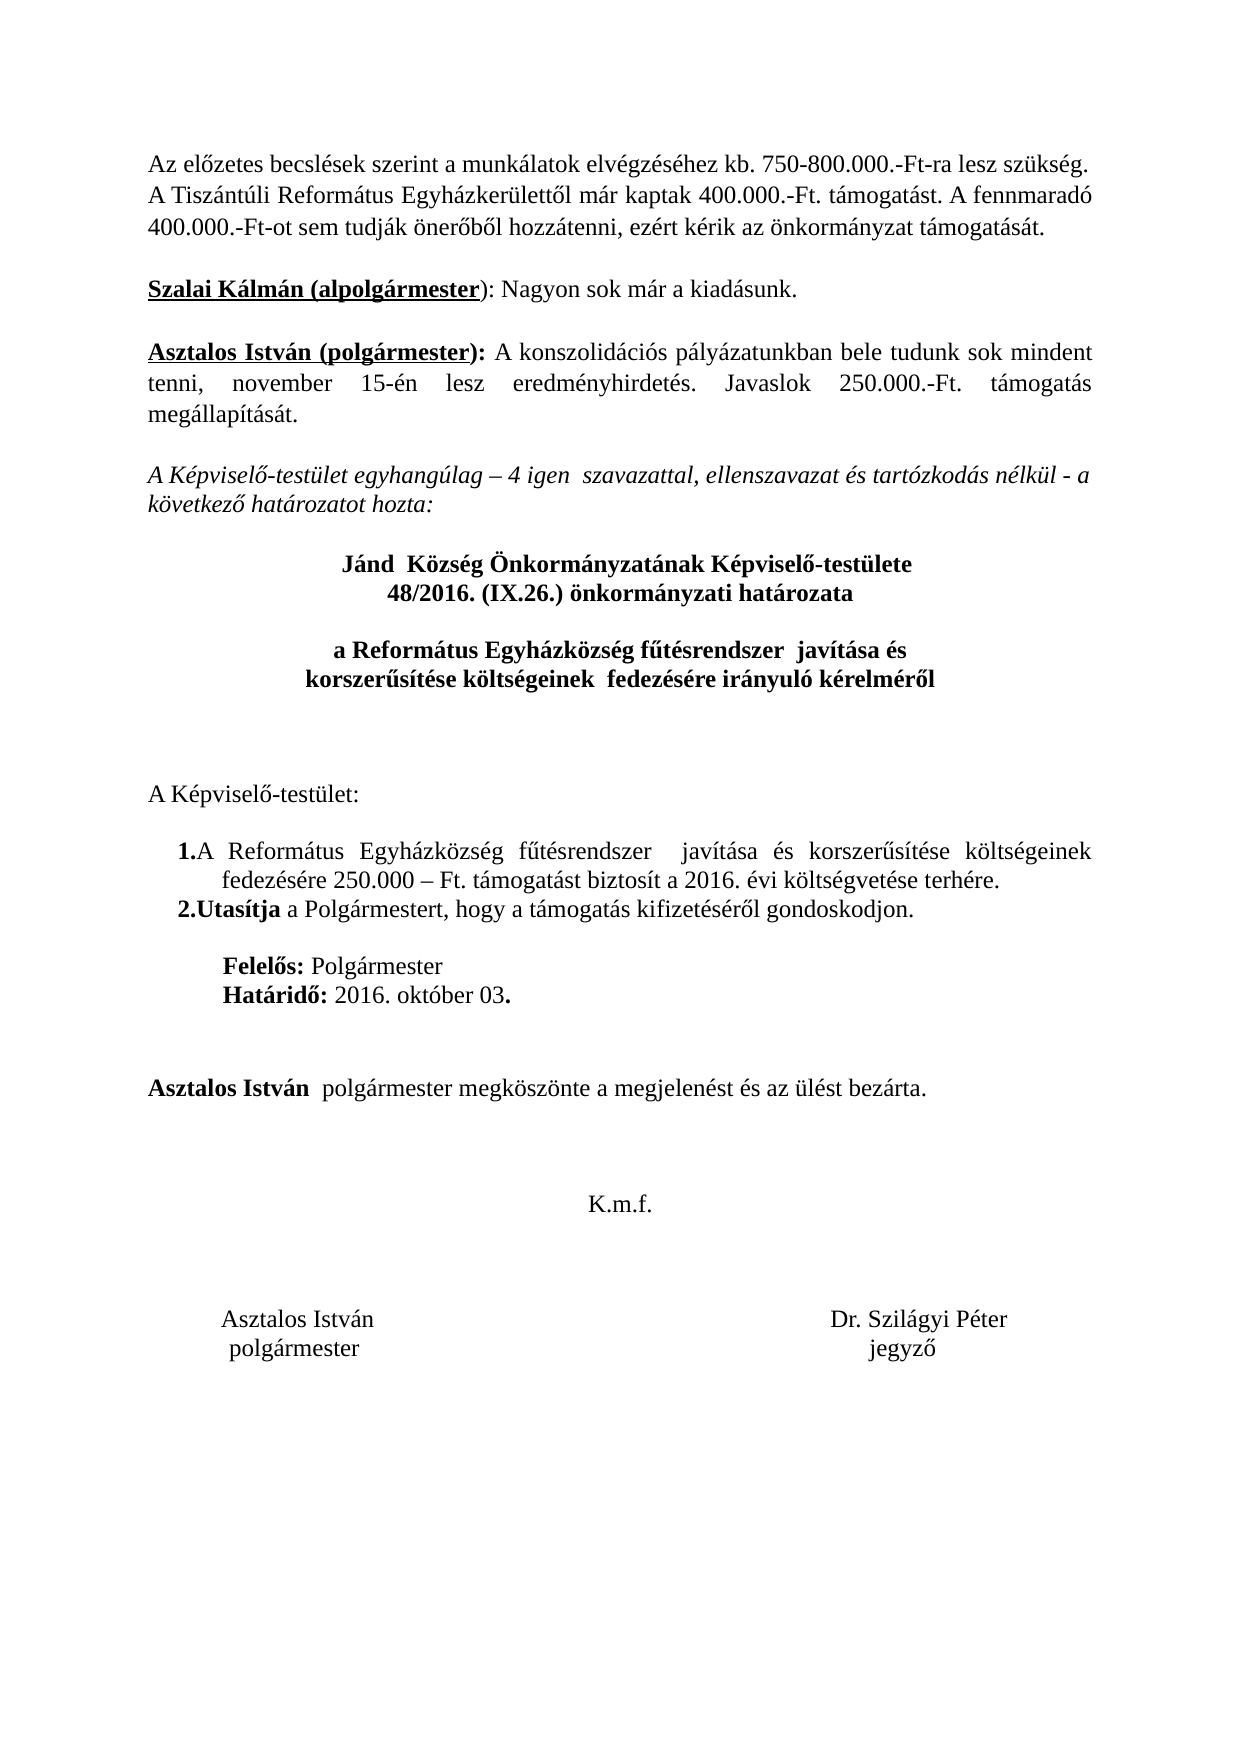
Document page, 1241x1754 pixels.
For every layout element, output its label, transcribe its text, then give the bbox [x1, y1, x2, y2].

text a Református Egyházközség fűtésrendszer javítása és [148, 635, 1093, 664]
list Utasítja a Polgármestert, hogy a támogatás kifizetéséről gondoskodjon. [177, 894, 1093, 923]
list Asztalos István (polgármester): A konszolidációs pályázatunkban bele tudunk sok mindent tenni, november 15-én lesz eredményhirdetés. Javaslok 250.000.-Ft. támogatás megállapítását. [148, 335, 1093, 429]
text A Képviselő-testület: [148, 779, 1093, 808]
text Felelős: Polgármester [148, 951, 1093, 980]
list Az előzetes becslések szerint a munkálatok elvégzéséhez kb. 750-800.000.-Ft-ra lesz szükség. [148, 148, 1093, 179]
text 48/2016. (IX.26.) önkormányzati határozata [148, 578, 1093, 606]
text Asztalos István Dr. Szilágyi Péter [148, 1304, 1093, 1333]
list A Tiszántúli Református Egyházkerülettől már kaptak 400.000.-Ft. támogatást. A fennmaradó 400.000.-Ft-ot sem tudják önerőből hozzátenni, ezért kérik az önkormányzat támogatását. [148, 179, 1093, 241]
text Határidő: 2016. október 03. [148, 980, 1093, 1009]
list Asztalos István polgármester megköszönte a megjelenést és az ülést bezárta. [148, 1071, 1093, 1103]
list A Református Egyházközség fűtésrendszer javítása és korszerűsítése költségeinek fedezésére 250.000 – Ft. támogatást biztosít a 2016. évi költségvetése terhére. [177, 836, 1093, 894]
list Szalai Kálmán (alpolgármester): Nagyon sok már a kiadásunk. [148, 273, 1093, 304]
text K.m.f. [148, 1189, 1093, 1218]
text polgármester jegyző [148, 1333, 1093, 1361]
text Jánd Község Önkormányzatának Képviselő-testülete [148, 549, 1093, 578]
text korszerűsítése költségeinek fedezésére irányuló kérelméről [148, 664, 1093, 693]
text A Képviselő-testület egyhangúlag – 4 igen szavazattal, ellenszavazat és tartózkodás nélkül - a következő határozatot hozta: [148, 460, 1093, 518]
